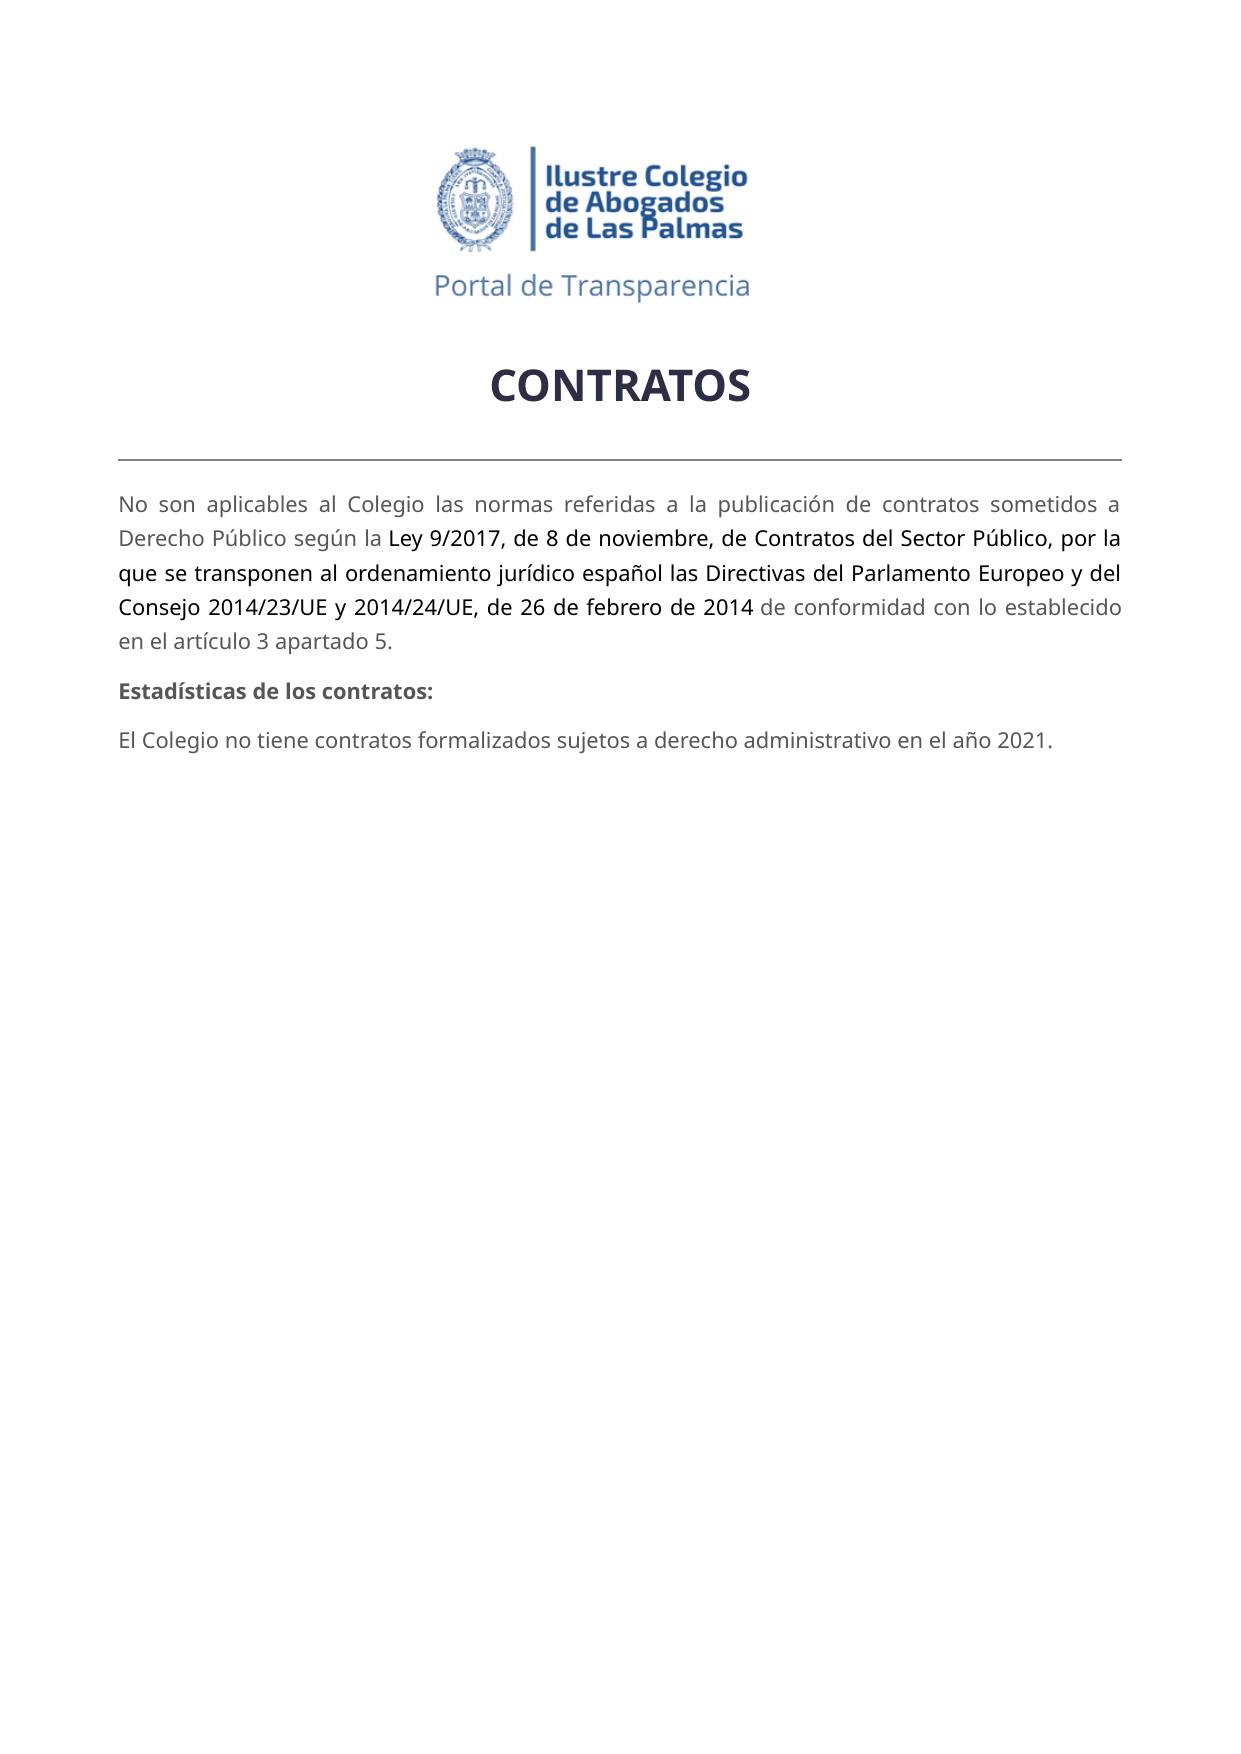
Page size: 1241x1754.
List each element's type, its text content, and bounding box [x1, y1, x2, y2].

text El Colegio no tiene contratos formalizados sujetos a derecho administrativo en el año 2021. [118, 726, 1122, 755]
text No son aplicables al Colegio las normas referidas a la publicación de contratos sometidos a Derecho Público según la Ley 9/2017, de 8 de noviembre, de Contratos del Sector Público, por la que se transponen al ordenamiento jurídico español las Directivas del Parlamento Europeo y del Consejo 2014/23/UE y 2014/24/UE, de 26 de febrero de 2014 de conformidad con lo establecido en el artículo 3 apartado 5. [118, 489, 1122, 656]
picture [396, 123, 796, 316]
subtitle CONTRATOS [118, 355, 1122, 414]
text Estadísticas de los contratos: [118, 676, 1122, 706]
